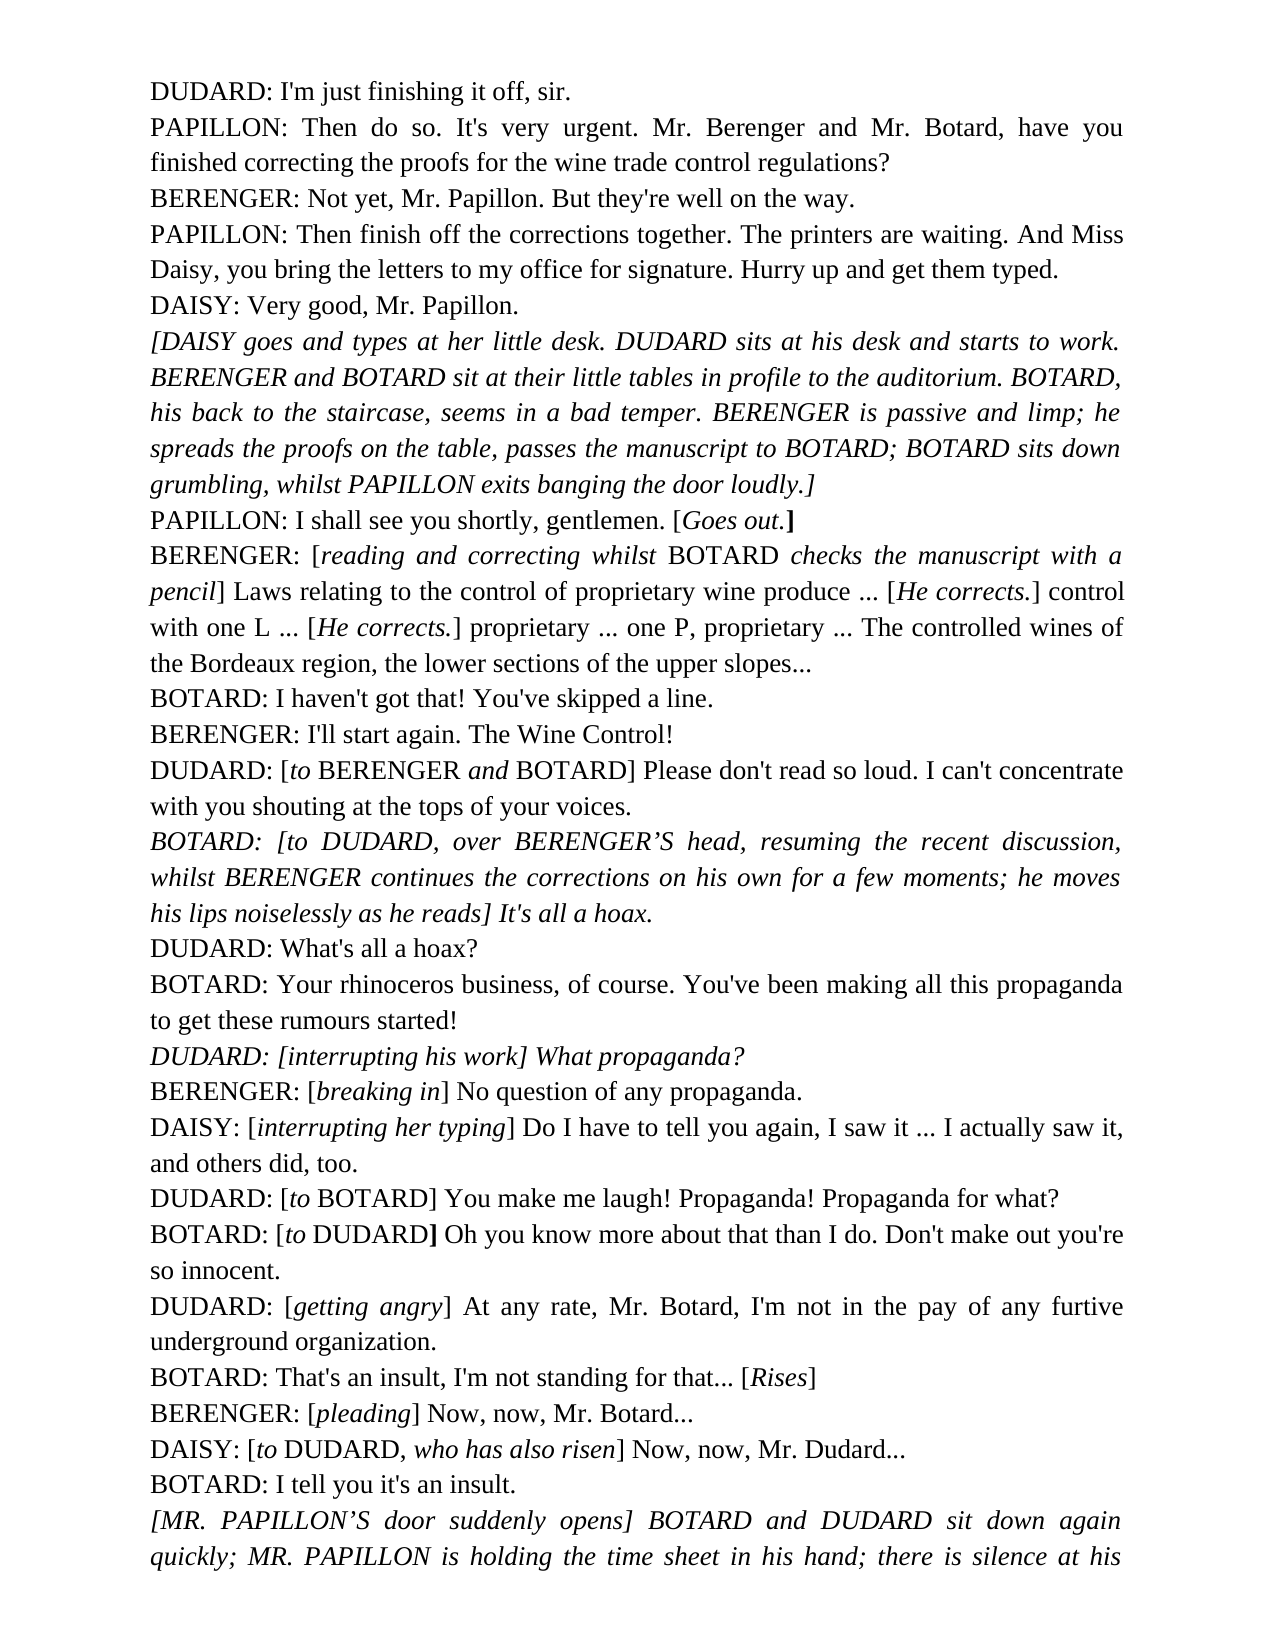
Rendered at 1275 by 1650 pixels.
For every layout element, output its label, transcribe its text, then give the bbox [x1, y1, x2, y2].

text DUDARD: What's all a hoax? [150, 932, 1125, 964]
text DUDARD: [getting angry] At any rate, Mr. Botard, I'm not in the pay of any furtive underground organization. [150, 1290, 1125, 1357]
text BOTARD: [to DUDARD, over BERENGER’S head, resuming the recent discussion, whilst BERENGER continues the corrections on his own for a few moments; he moves his lips noiselessly as he reads] It's all a hoax. [150, 825, 1125, 928]
text DAISY: [interrupting her typing] Do I have to tell you again, I saw it ... I actually saw it, and others did, too. [150, 1111, 1125, 1178]
text PAPILLON: I shall see you shortly, gentlemen. [Goes out.] [150, 504, 1125, 535]
text BERENGER: [pleading] Now, now, Mr. Botard... [150, 1397, 1125, 1428]
text BERENGER: [breaking in] No question of any propaganda. [150, 1075, 1125, 1107]
text DUDARD: [to BOTARD] You make me laugh! Propaganda! Propaganda for what? [150, 1183, 1125, 1214]
text DAISY: Very good, Mr. Papillon. [150, 289, 1125, 321]
text [MR. PAPILLON’S door suddenly opens] BOTARD and DUDARD sit down again quickly; MR. PAPILLON is holding the time sheet in his hand; there is silence at his [150, 1504, 1125, 1571]
text DUDARD: I'm just finishing it off, sir. [150, 75, 1125, 106]
text DAISY: [to DUDARD, who has also risen] Now, now, Mr. Dudard... [150, 1433, 1125, 1464]
text BOTARD: I tell you it's an insult. [150, 1468, 1125, 1499]
text DUDARD: [to BERENGER and BOTARD] Please don't read so loud. I can't concentrate with you shouting at the tops of your voices. [150, 754, 1125, 821]
text BERENGER: Not yet, Mr. Papillon. But they're well on the way. [150, 182, 1125, 213]
text BOTARD: I haven't got that! You've skipped a line. [150, 682, 1125, 713]
text [DAISY goes and types at her little desk. DUDARD sits at his desk and starts to work. BERENGER and BOTARD sit at their little tables in profile to the auditorium. BOTARD, his back to the staircase, seems in a bad temper. BERENGER is passive and limp; he spreads the proofs on the table, passes the manuscript to BOTARD; BOTARD sits down grumbling, whilst PAPILLON exits banging the door loudly.] [150, 325, 1125, 499]
text BOTARD: That's an insult, I'm not standing for that... [Rises] [150, 1361, 1125, 1392]
text PAPILLON: Then finish off the corrections together. The printers are waiting. And Miss Daisy, you bring the letters to my office for signature. Hurry up and get them typed. [150, 218, 1125, 285]
text BERENGER: I'll start again. The Wine Control! [150, 718, 1125, 749]
text BOTARD: [to DUDARD] Oh you know more about that than I do. Don't make out you're so innocent. [150, 1218, 1125, 1285]
text DUDARD: [interrupting his work] What propaganda? [150, 1040, 1125, 1071]
text BERENGER: [reading and correcting whilst BOTARD checks the manuscript with a pencil] Laws relating to the control of proprietary wine produce ... [He corrects.] control with one L ... [He corrects.] proprietary ... one P, proprietary ... The controlled wines of the Bordeaux region, the lower sections of the upper slopes... [150, 539, 1125, 678]
text BOTARD: Your rhinoceros business, of course. You've been making all this propaganda to get these rumours started! [150, 968, 1125, 1035]
text PAPILLON: Then do so. It's very urgent. Mr. Berenger and Mr. Botard, have you finished correcting the proofs for the wine trade control regulations? [150, 111, 1125, 178]
